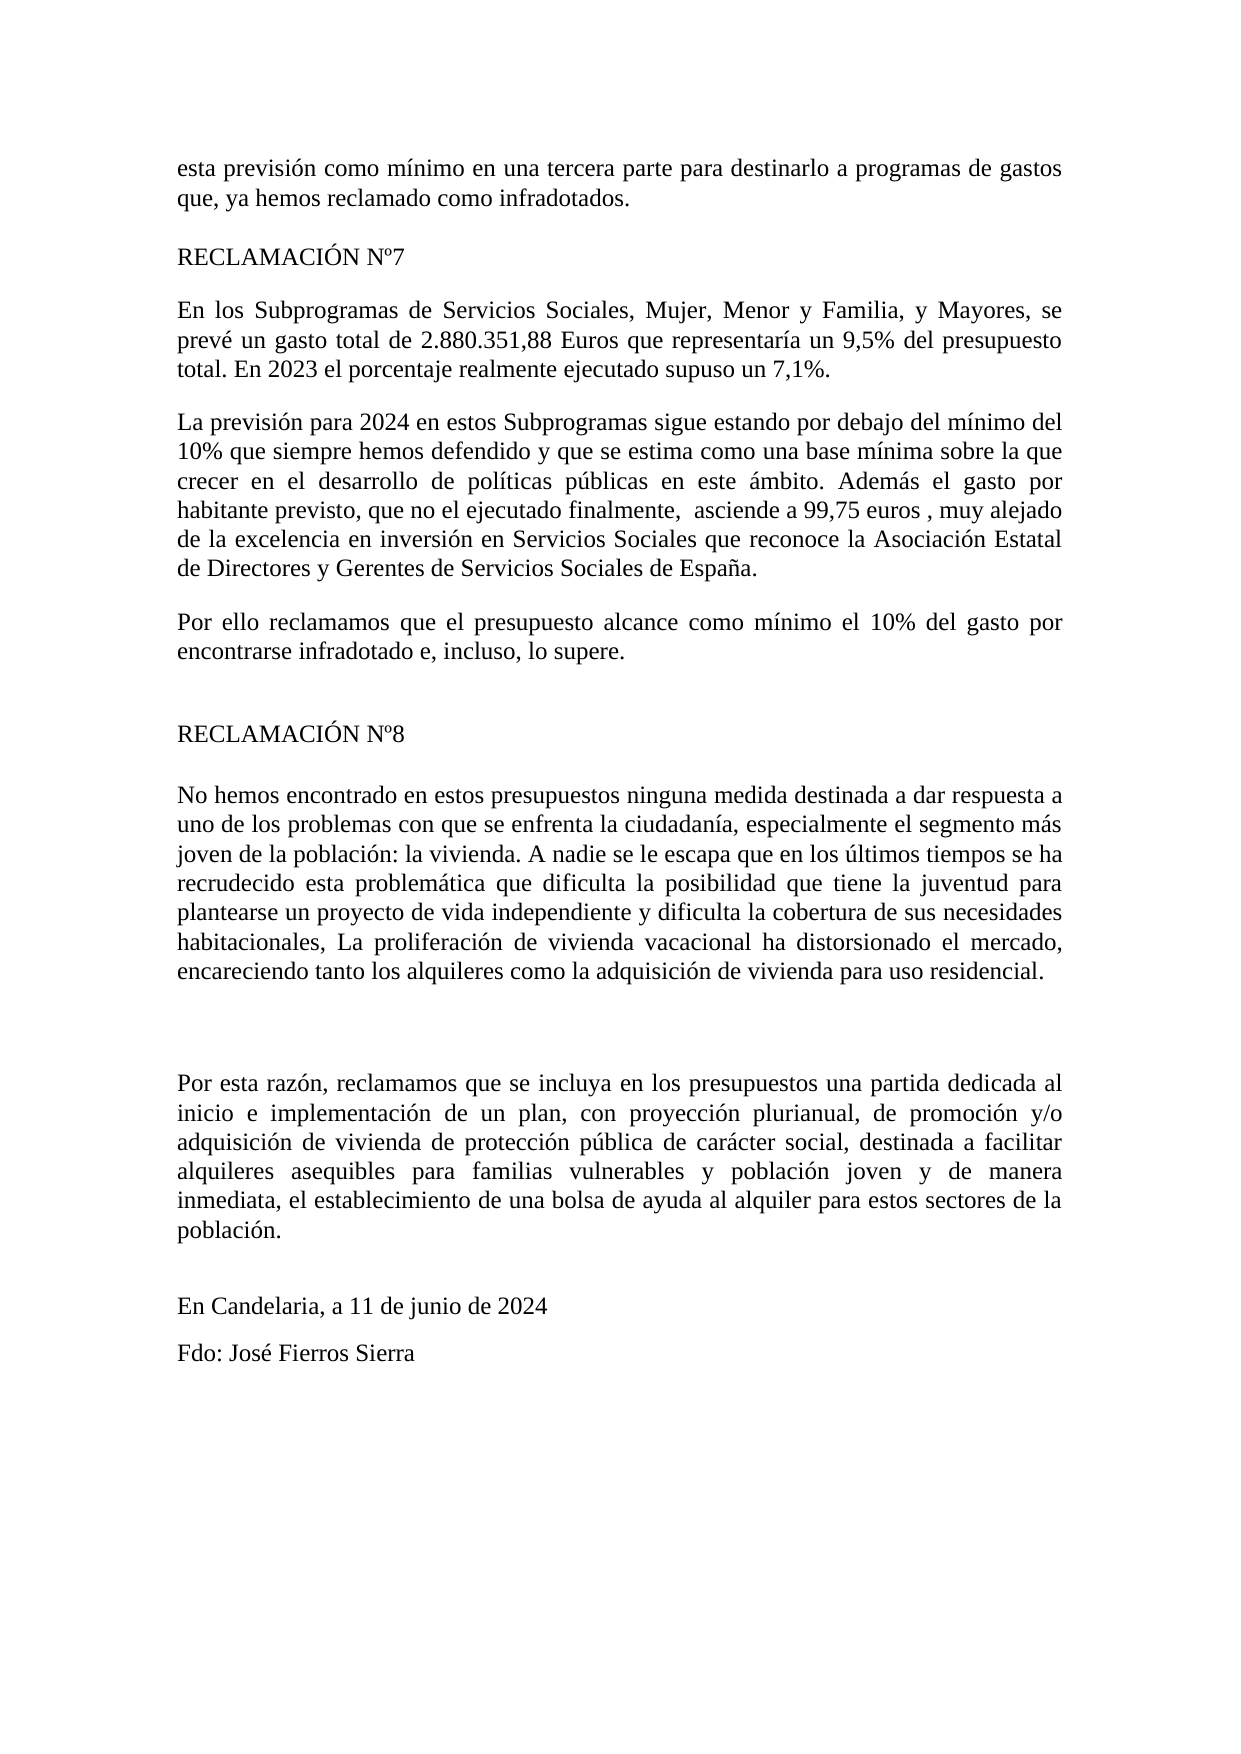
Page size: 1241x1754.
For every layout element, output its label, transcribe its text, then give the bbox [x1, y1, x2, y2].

text En los Subprogramas de Servicios Sociales, Mujer, Menor y Familia, y Mayores, se prevé un gasto total de 2.880.351,88 Euros que representaría un 9,5% del presupuesto total. En 2023 el porcentaje realmente ejecutado supuso un 7,1%. [177, 296, 1063, 383]
text RECLAMACIÓN Nº8 [177, 719, 1063, 748]
text La previsión para 2024 en estos Subprogramas sigue estando por debajo del mínimo del 10% que siempre hemos defendido y que se estima como una base mínima sobre la que crecer en el desarrollo de políticas públicas en este ámbito. Además el gasto por habitante previsto, que no el ejecutado finalmente, asciende a 99,75 euros , muy alejado de la excelencia en inversión en Servicios Sociales que reconoce la Asociación Estatal de Directores y Gerentes de Servicios Sociales de España. [177, 407, 1063, 582]
text esta previsión como mínimo en una tercera parte para destinarlo a programas de gastos que, ya hemos reclamado como infradotados. [177, 153, 1063, 211]
text RECLAMACIÓN Nº7 [177, 242, 1063, 271]
text Fdo: José Fierros Sierra [177, 1338, 1063, 1367]
text En Candelaria, a 11 de junio de 2024 [177, 1291, 1063, 1320]
text Por ello reclamamos que el presupuesto alcance como mínimo el 10% del gasto por encontrarse infradotado e, incluso, lo supere. [177, 607, 1063, 664]
text Por esta razón, reclamamos que se incluya en los presupuestos una partida dedicada al inicio e implementación de un plan, con proyección plurianual, de promoción y/o adquisición de vivienda de protección pública de carácter social, destinada a facilitar alquileres asequibles para familias vulnerables y población joven y de manera inmediata, el establecimiento de una bolsa de ayuda al alquiler para estos sectores de la población. [177, 1068, 1063, 1243]
text No hemos encontrado en estos presupuestos ninguna medida destinada a dar respuesta a uno de los problemas con que se enfrenta la ciudadanía, especialmente el segmento más joven de la población: la vivienda. A nadie se le escapa que en los últimos tiempos se ha recrudecido esta problemática que dificulta la posibilidad que tiene la juventud para plantearse un proyecto de vida independiente y dificulta la cobertura de sus necesidades habitacionales, La proliferación de vivienda vacacional ha distorsionado el mercado, encareciendo tanto los alquileres como la adquisición de vivienda para uso residencial. [177, 780, 1063, 984]
